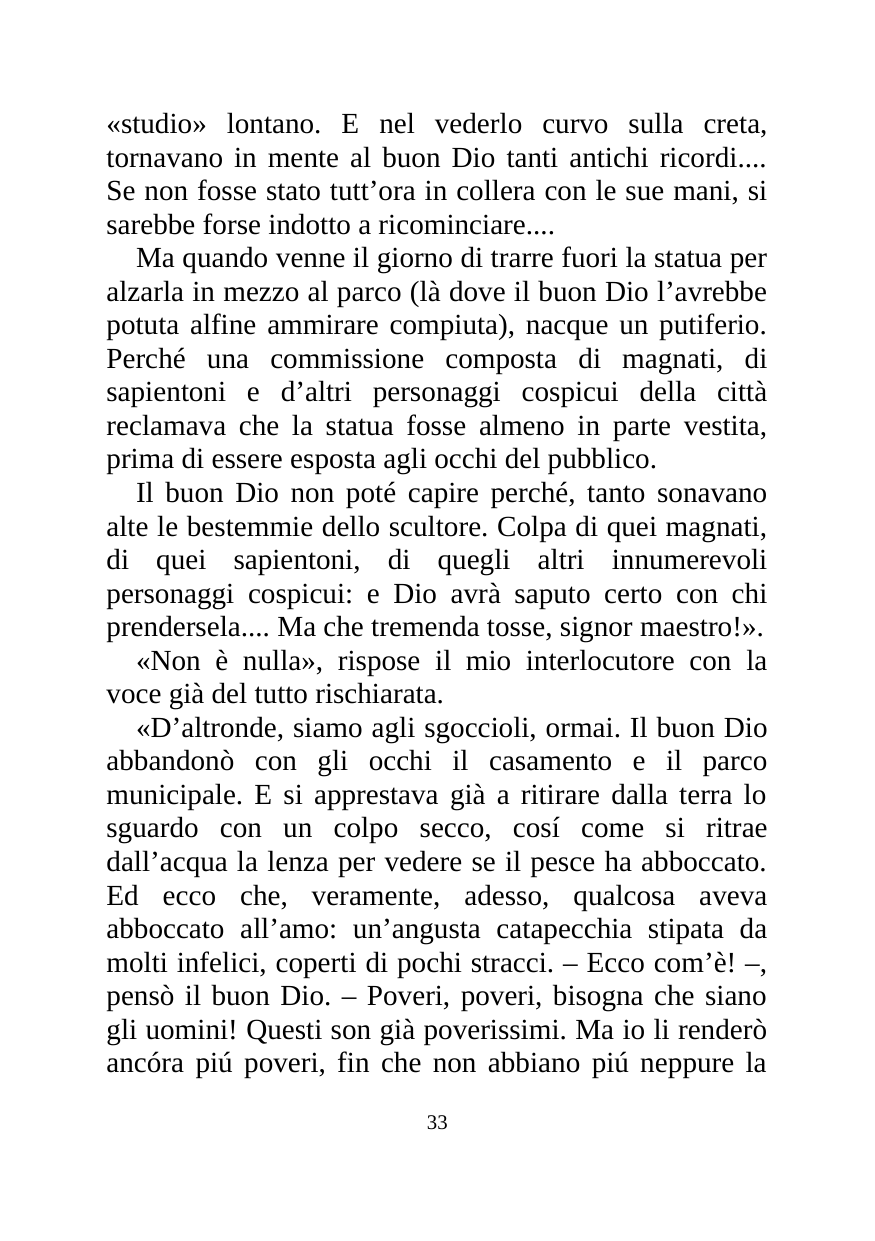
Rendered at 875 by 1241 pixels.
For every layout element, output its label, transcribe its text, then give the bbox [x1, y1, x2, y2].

text «Non è nulla», rispose il mio interlocutore con la voce già del tutto rischiarata. [106, 643, 768, 710]
text «studio» lontano. E nel vederlo curvo sulla creta, tornavano in mente al buon Dio tanti antichi ricordi.... Se non fosse stato tutt’ora in collera con le sue mani, si sarebbe forse indotto a ricominciare.... [106, 106, 768, 240]
text Il buon Dio non poté capire perché, tanto sonavano alte le bestemmie dello scultore. Colpa di quei magnati, di quei sapientoni, di quegli altri innumerevoli personaggi cospicui: e Dio avrà saputo certo con chi prendersela.... Ma che tremenda tosse, signor maestro!». [106, 475, 768, 643]
text «D’altronde, siamo agli sgoccioli, ormai. Il buon Dio abbandonò con gli occhi il casamento e il parco municipale. E si apprestava già a ritirare dalla terra lo sguardo con un colpo secco, cosí come si ritrae dall’acqua la lenza per vedere se il pesce ha abboccato. Ed ecco che, veramente, adesso, qualcosa aveva abboccato all’amo: un’angusta catapecchia stipata da molti infelici, coperti di pochi stracci. – Ecco com’è! –, pensò il buon Dio. – Poveri, poveri, bisogna che siano gli uomini! Questi son già poverissimi. Ma io li renderò ancóra piú poveri, fin che non abbiano piú neppure la [106, 710, 768, 1079]
text Ma quando venne il giorno di trarre fuori la statua per alzarla in mezzo al parco (là dove il buon Dio l’avrebbe potuta alfine ammirare compiuta), nacque un putiferio. Perché una commissione composta di magnati, di sapientoni e d’altri personaggi cospicui della città reclamava che la statua fosse almeno in parte vestita, prima di essere esposta agli occhi del pubblico. [106, 240, 768, 475]
